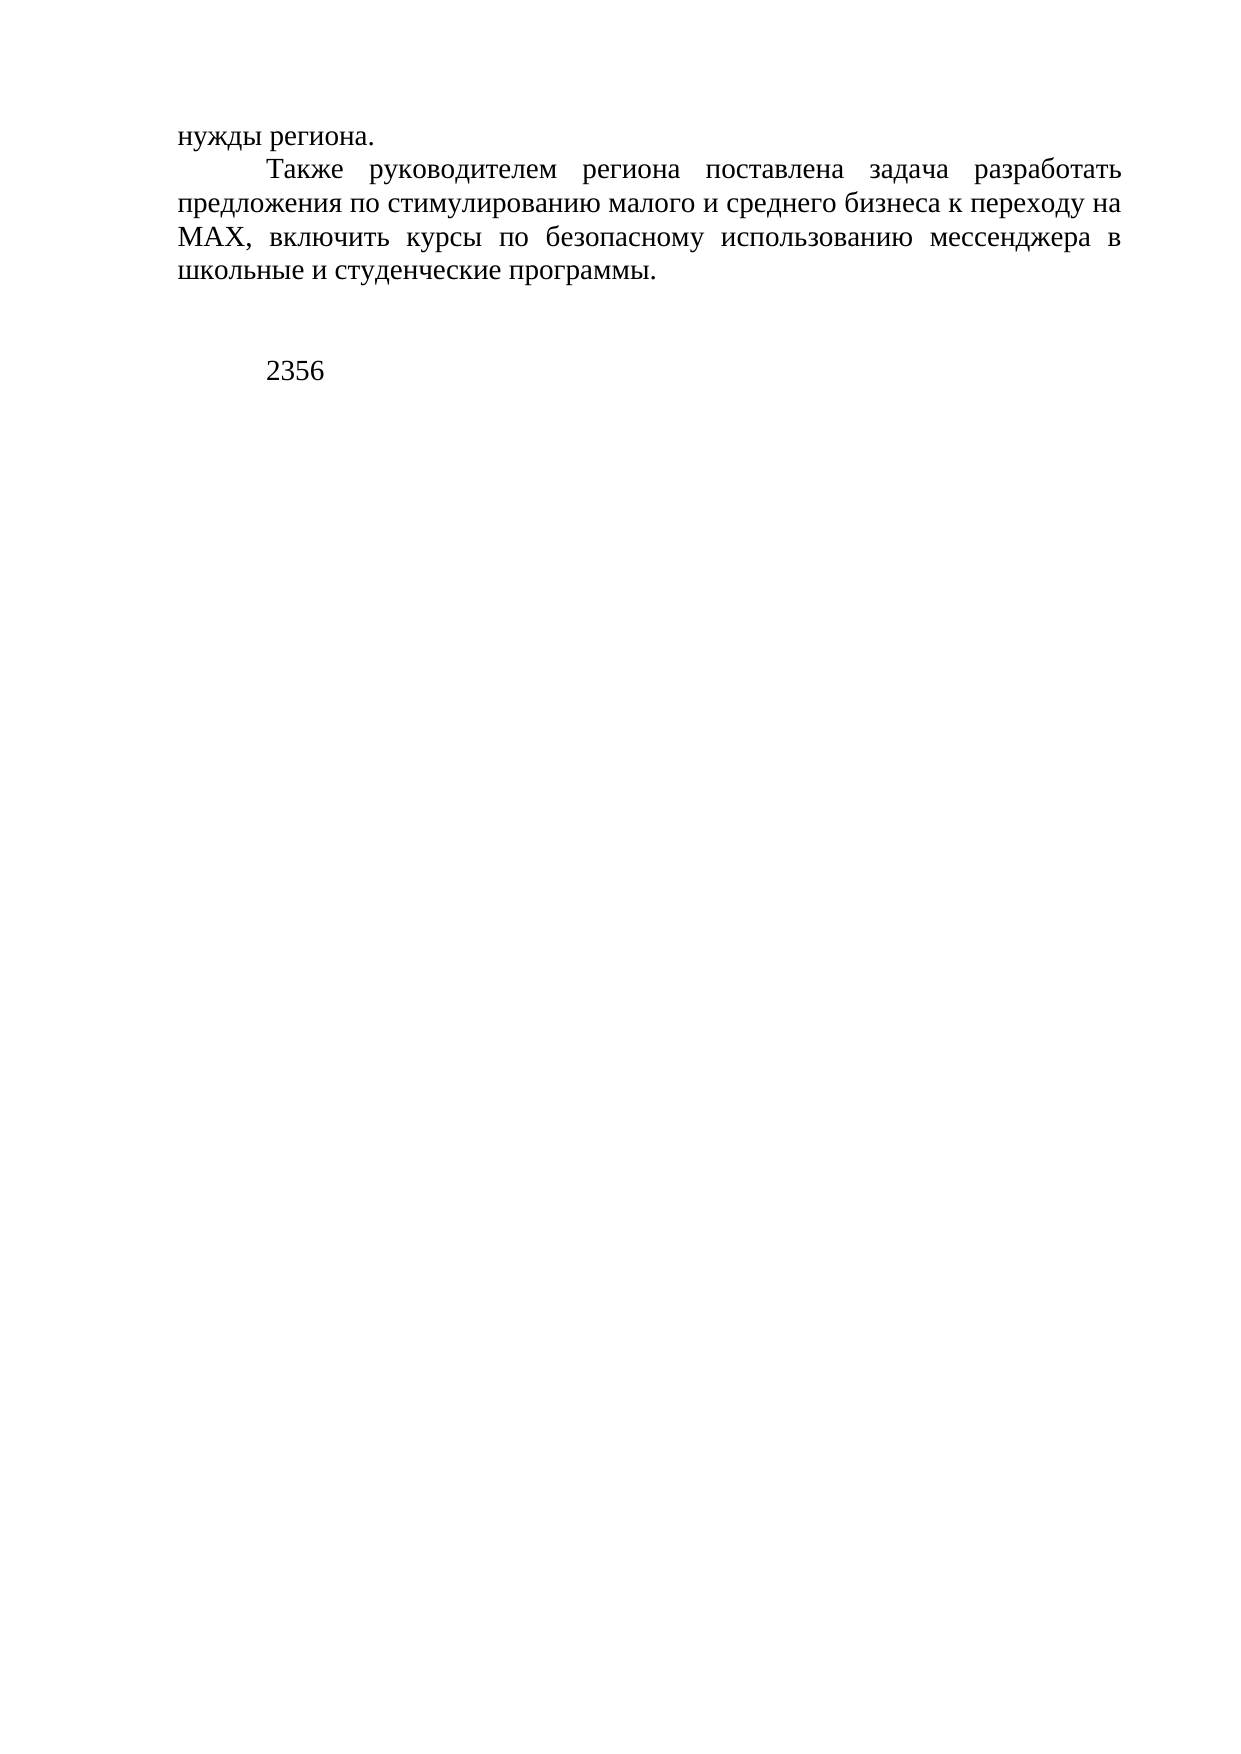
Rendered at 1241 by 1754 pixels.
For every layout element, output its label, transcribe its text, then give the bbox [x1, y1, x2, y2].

text нужды региона. [177, 118, 1122, 152]
text Также руководителем региона поставлена задача разработать предложения по стимулированию малого и среднего бизнеса к переходу на MAX, включить курсы по безопасному использованию мессенджера в школьные и студенческие программы. [177, 152, 1122, 286]
text 2356 [177, 353, 1122, 386]
